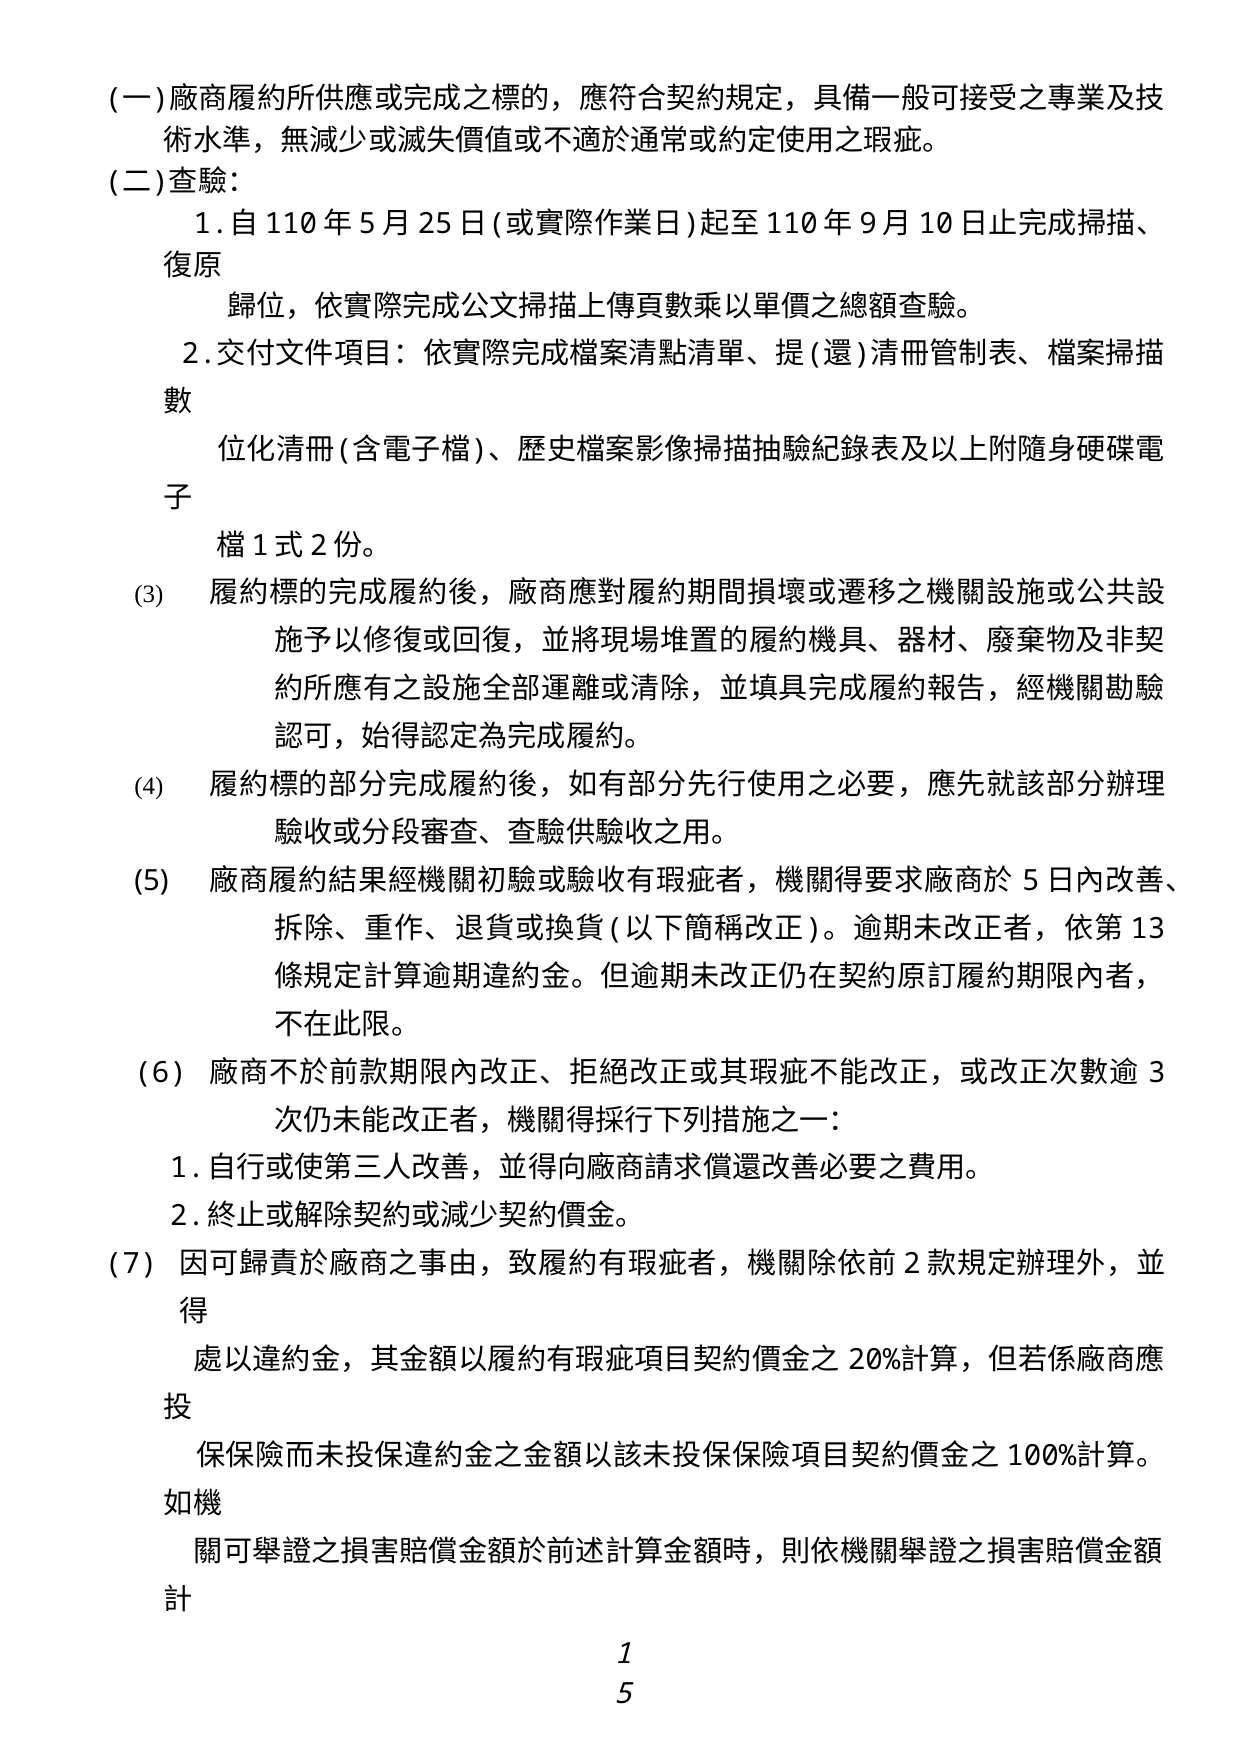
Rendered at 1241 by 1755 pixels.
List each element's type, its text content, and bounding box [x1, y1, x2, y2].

list 自行或使第三人改善，並得向廠商請求償還改善必要之費用。 [169, 1139, 1165, 1187]
list 履約標的完成履約後，廠商應對履約期間損壞或遷移之機關設施或公共設施予以修復或回復，並將現場堆置的履約機具、器材、廢棄物及非契約所應有之設施全部運離或清除，並填具完成履約報告，經機關勘驗認可，始得認定為完成履約。 [134, 564, 1165, 756]
text 2.交付文件項目：依實際完成檔案清點清單、提(還)清冊管制表、檔案掃描數 [164, 325, 1165, 421]
text 檔1式2份。 [164, 517, 1165, 564]
list 因可歸責於廠商之事由，致履約有瑕疵者，機關除依前2款規定辦理外，並得 [104, 1235, 1165, 1331]
list 廠商履約結果經機關初驗或驗收有瑕疵者，機關得要求廠商於5日內改善、拆除、重作、退貨或換貨(以下簡稱改正)。逾期未改正者，依第13條規定計算逾期違約金。但逾期未改正仍在契約原訂履約期限內者，不在此限。 [134, 852, 1165, 1044]
text 關可舉證之損害賠償金額於前述計算金額時，則依機關舉證之損害賠償金額計 [104, 1523, 1165, 1619]
list 終止或解除契約或減少契約價金。 [169, 1187, 1165, 1235]
list 履約標的部分完成履約後，如有部分先行使用之必要，應先就該部分辦理驗收或分段審查、查驗供驗收之用。 [134, 756, 1165, 852]
text 1.自110年5月25日(或實際作業日)起至110年9月10日止完成掃描、復原 [104, 200, 1165, 283]
text 保保險而未投保違約金之金額以該未投保保險項目契約價金之100%計算。如機 [104, 1427, 1165, 1523]
text (一)廠商履約所供應或完成之標的，應符合契約規定，具備一般可接受之專業及技術水準，無減少或滅失價值或不適於通常或約定使用之瑕疵。 [104, 75, 1165, 158]
text 位化清冊(含電子檔)、歷史檔案影像掃描抽驗紀錄表及以上附隨身硬碟電子 [164, 421, 1165, 517]
list 廠商不於前款期限內改正、拒絕改正或其瑕疵不能改正，或改正次數逾3次仍未能改正者，機關得採行下列措施之一： [134, 1044, 1165, 1139]
text 歸位，依實際完成公文掃描上傳頁數乘以單價之總額查驗。 [104, 283, 1165, 325]
text (二)查驗： [104, 158, 1165, 200]
text 處以違約金，其金額以履約有瑕疵項目契約價金之20%計算，但若係廠商應投 [104, 1331, 1165, 1427]
